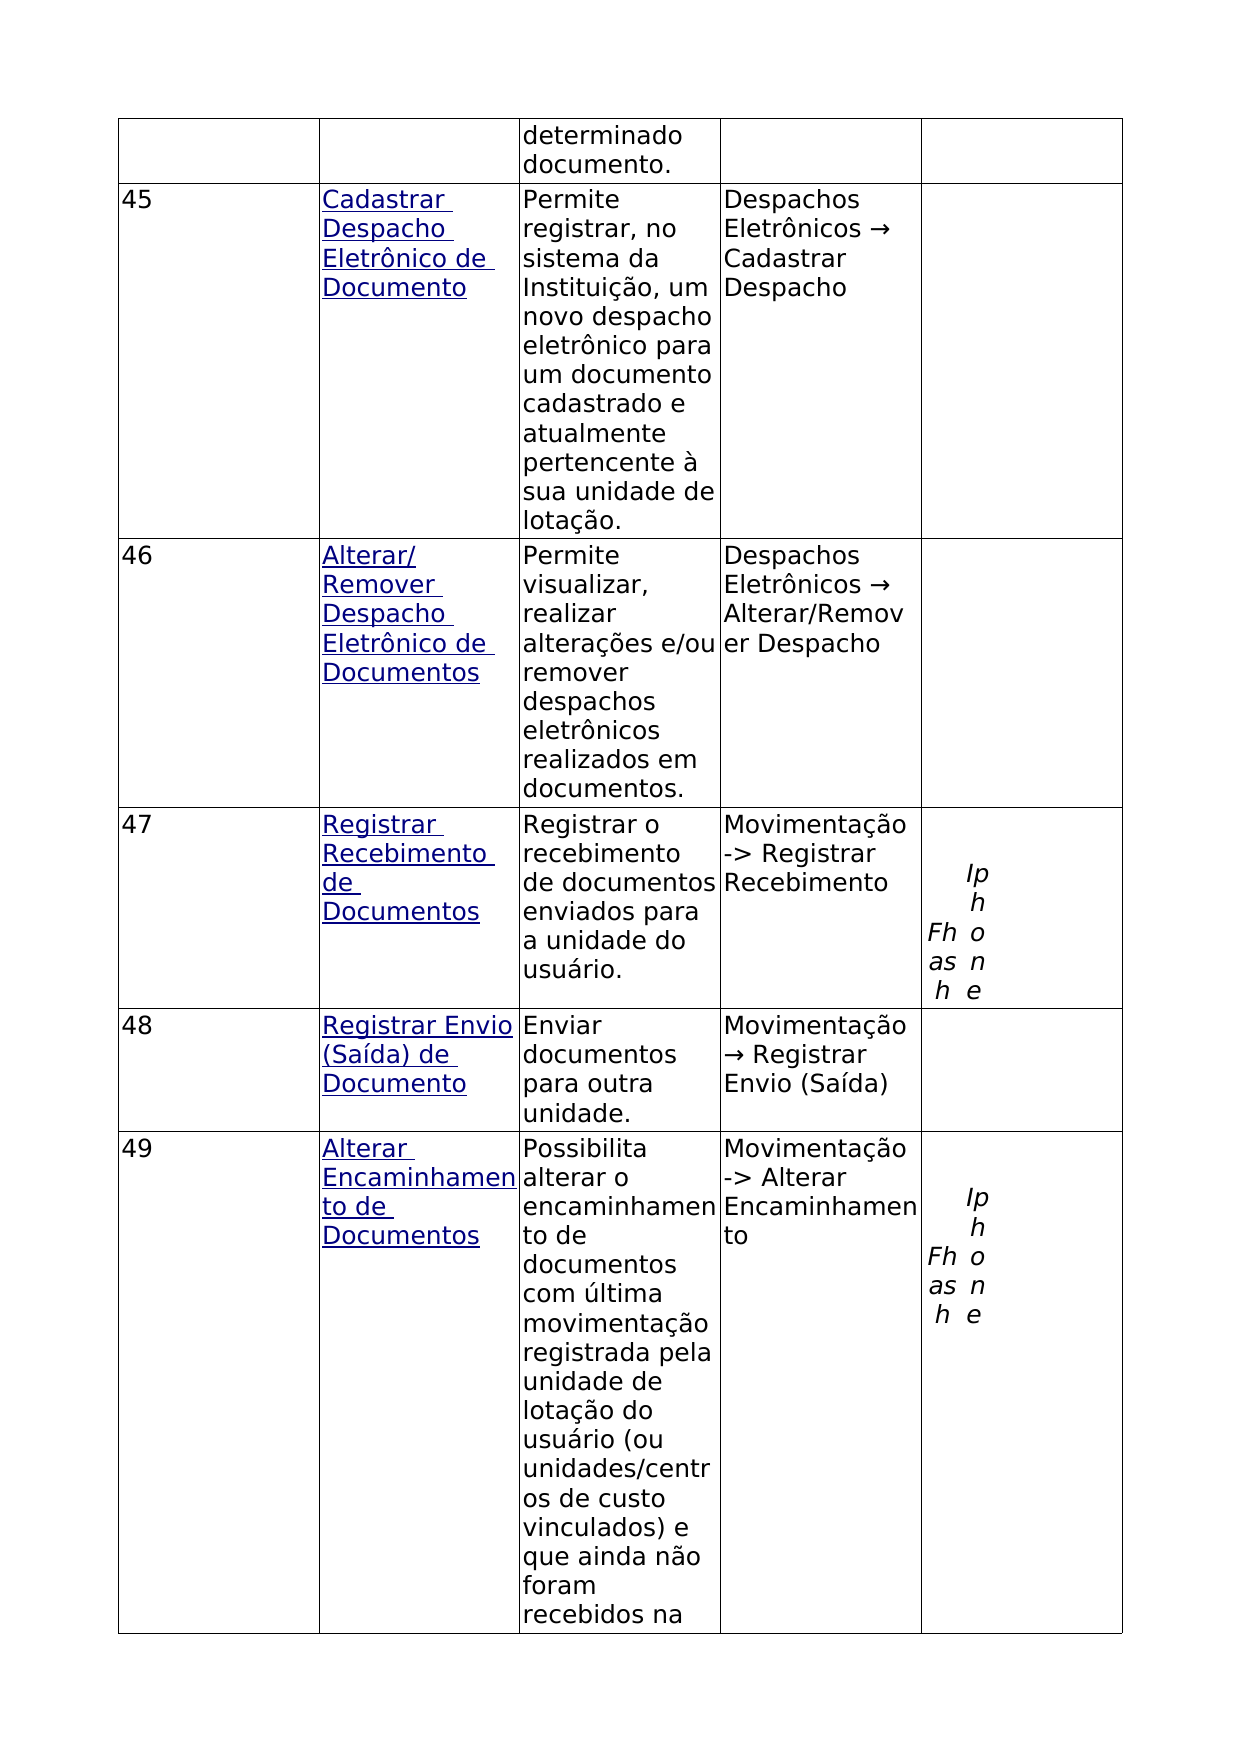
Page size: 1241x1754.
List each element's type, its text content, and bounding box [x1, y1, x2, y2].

table_cell [119, 119, 319, 182]
table_cell [922, 184, 1122, 538]
table_cell Movimentação → Registrar Envio (Saída) [721, 1009, 921, 1131]
table_cell 48 [119, 1009, 319, 1131]
table_cell Permite registrar, no sistema da Instituição, um novo despacho eletrônico para um documento cadastrado e atualmente pertencente à sua unidade de lotação. [520, 184, 720, 538]
table_cell [922, 119, 1122, 182]
table_cell Despachos Eletrônicos → Alterar/Remover Despacho [721, 539, 921, 807]
table_cell 49 [119, 1132, 319, 1633]
table_cell Movimentação -> Registrar Recebimento [721, 808, 921, 1008]
table_cell Movimentação -> Alterar Encaminhamento [721, 1132, 921, 1633]
table_cell Permite visualizar, realizar alterações e/ou remover despachos eletrônicos realizados em documentos. [520, 539, 720, 807]
table_cell [922, 1009, 1122, 1131]
table_cell Registrar Envio (Saída) de Documento [320, 1009, 519, 1131]
table_cell [721, 119, 921, 182]
table_cell 46 [119, 539, 319, 807]
table_cell Possibilita alterar o encaminhamento de documentos com última movimentação registrada pela unidade de lotação do usuário (ou unidades/centros de custo vinculados) e que ainda não foram recebidos na [520, 1132, 720, 1633]
table_cell Enviar documentos para outra unidade. [520, 1009, 720, 1131]
table_cell Despachos Eletrônicos → Cadastrar Despacho [721, 184, 921, 538]
table_cell [922, 1132, 1122, 1633]
table_cell [320, 119, 519, 182]
table_cell Cadastrar Despacho Eletrônico de Documento [320, 184, 519, 538]
table_cell Alterar Encaminhamento de Documentos [320, 1132, 519, 1633]
table_cell [922, 808, 1122, 1008]
table_cell determinado documento. [520, 119, 720, 182]
table_cell [922, 539, 1122, 807]
table_cell Alterar/Remover Despacho Eletrônico de Documentos [320, 539, 519, 807]
table_cell 47 [119, 808, 319, 1008]
table_cell 45 [119, 184, 319, 538]
table_cell Registrar Recebimento de Documentos [320, 808, 519, 1008]
table_cell Registrar o recebimento de documentos enviados para a unidade do usuário. [520, 808, 720, 1008]
